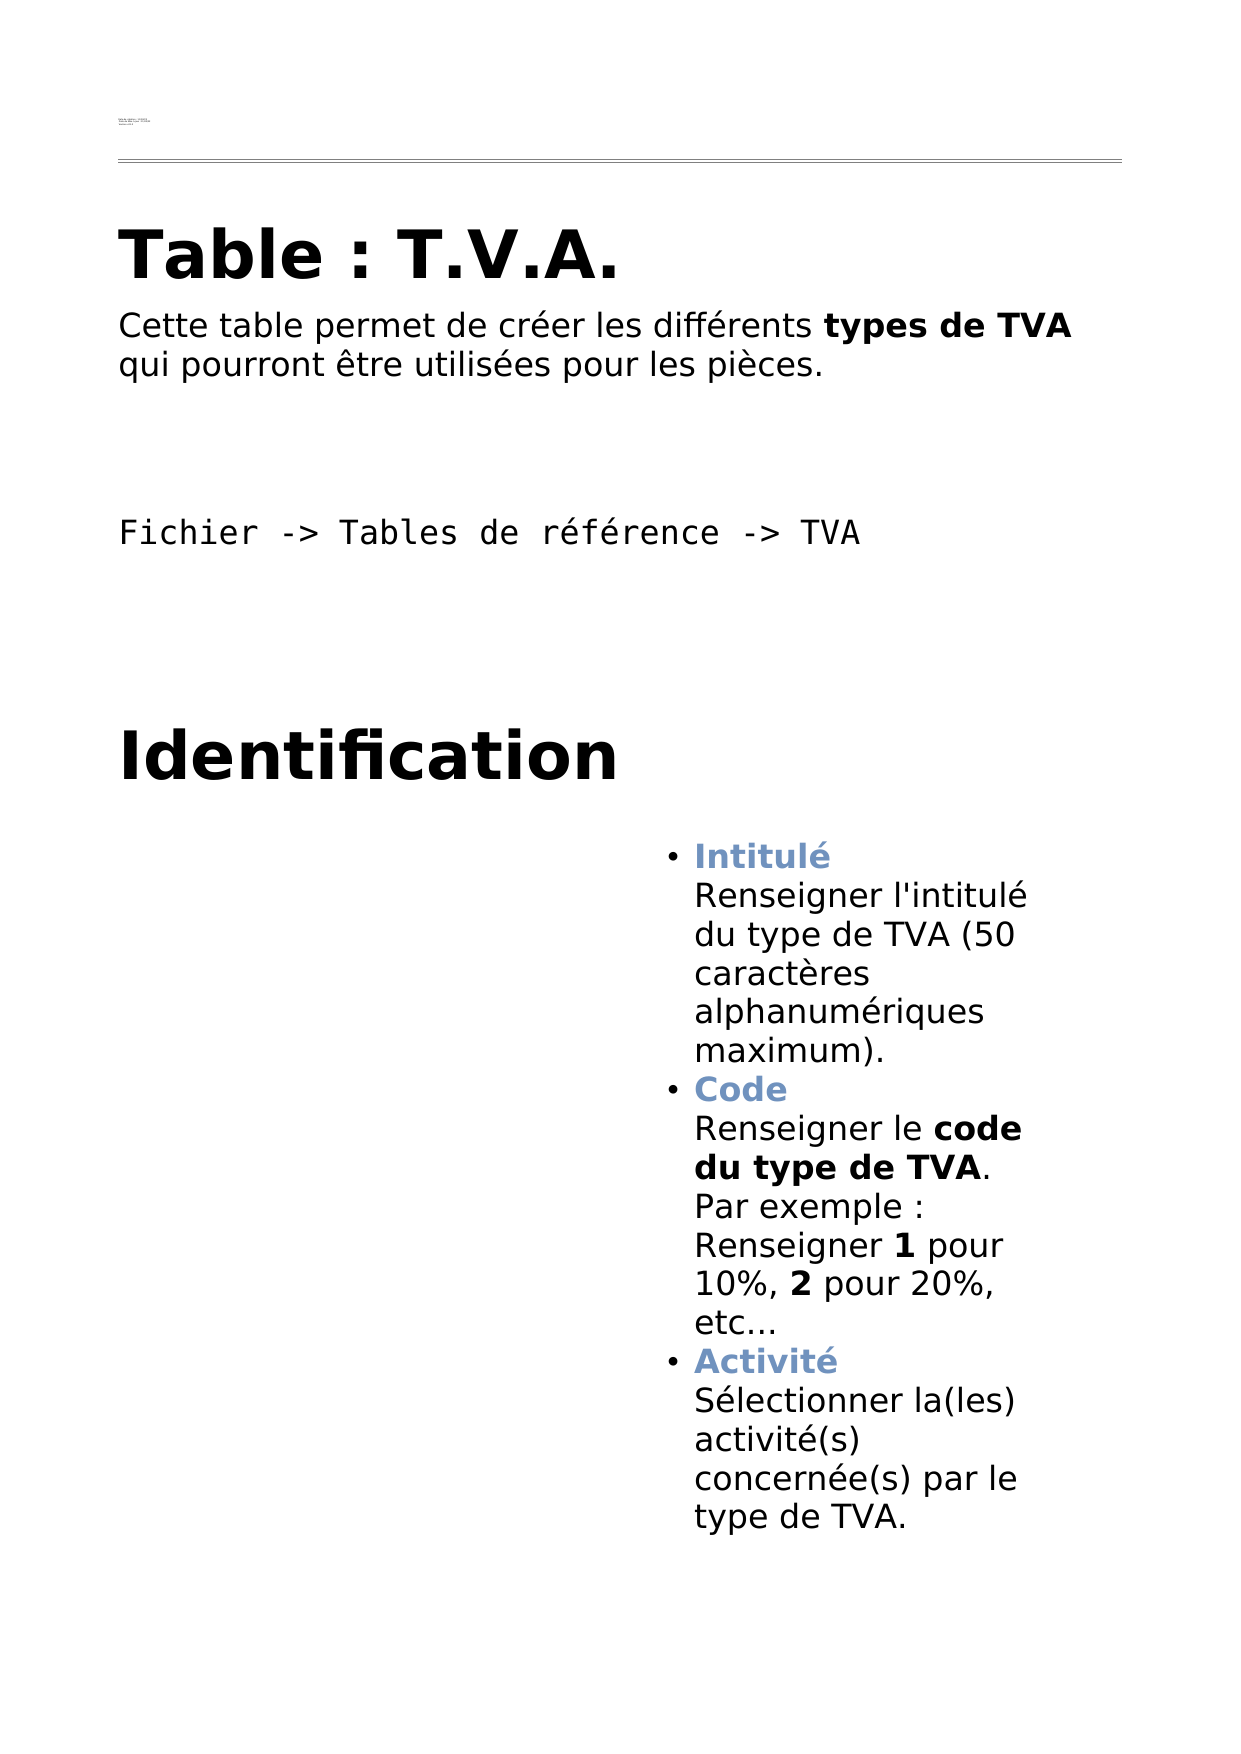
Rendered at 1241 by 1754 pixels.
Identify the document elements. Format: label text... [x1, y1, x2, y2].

subtitle Table : T.V.A. [118, 216, 1122, 294]
table_header [138, 808, 620, 1566]
table_header Intitulé Renseigner l'intitulé du type de TVA (50 caractères alphanumériques maximum). Code Renseigner le code du type de TVA. Par exemple : Renseigner 1 pour 10%, 2 pour 20%, etc... Activité Sélectionner la(les) activité(s) concernée(s) par le type de TVA. [620, 808, 1102, 1566]
text Fichier -> Tables de référence -> TVA [118, 513, 1122, 552]
text Date de création : 11/03/22 Date de Mise à Jour : 11/03/22 Version v21.0 [118, 118, 1122, 128]
text Cette table permet de créer les différents types de TVA qui pourront être utilisées pour les pièces. [118, 306, 1122, 501]
subtitle Identification [118, 718, 1122, 796]
